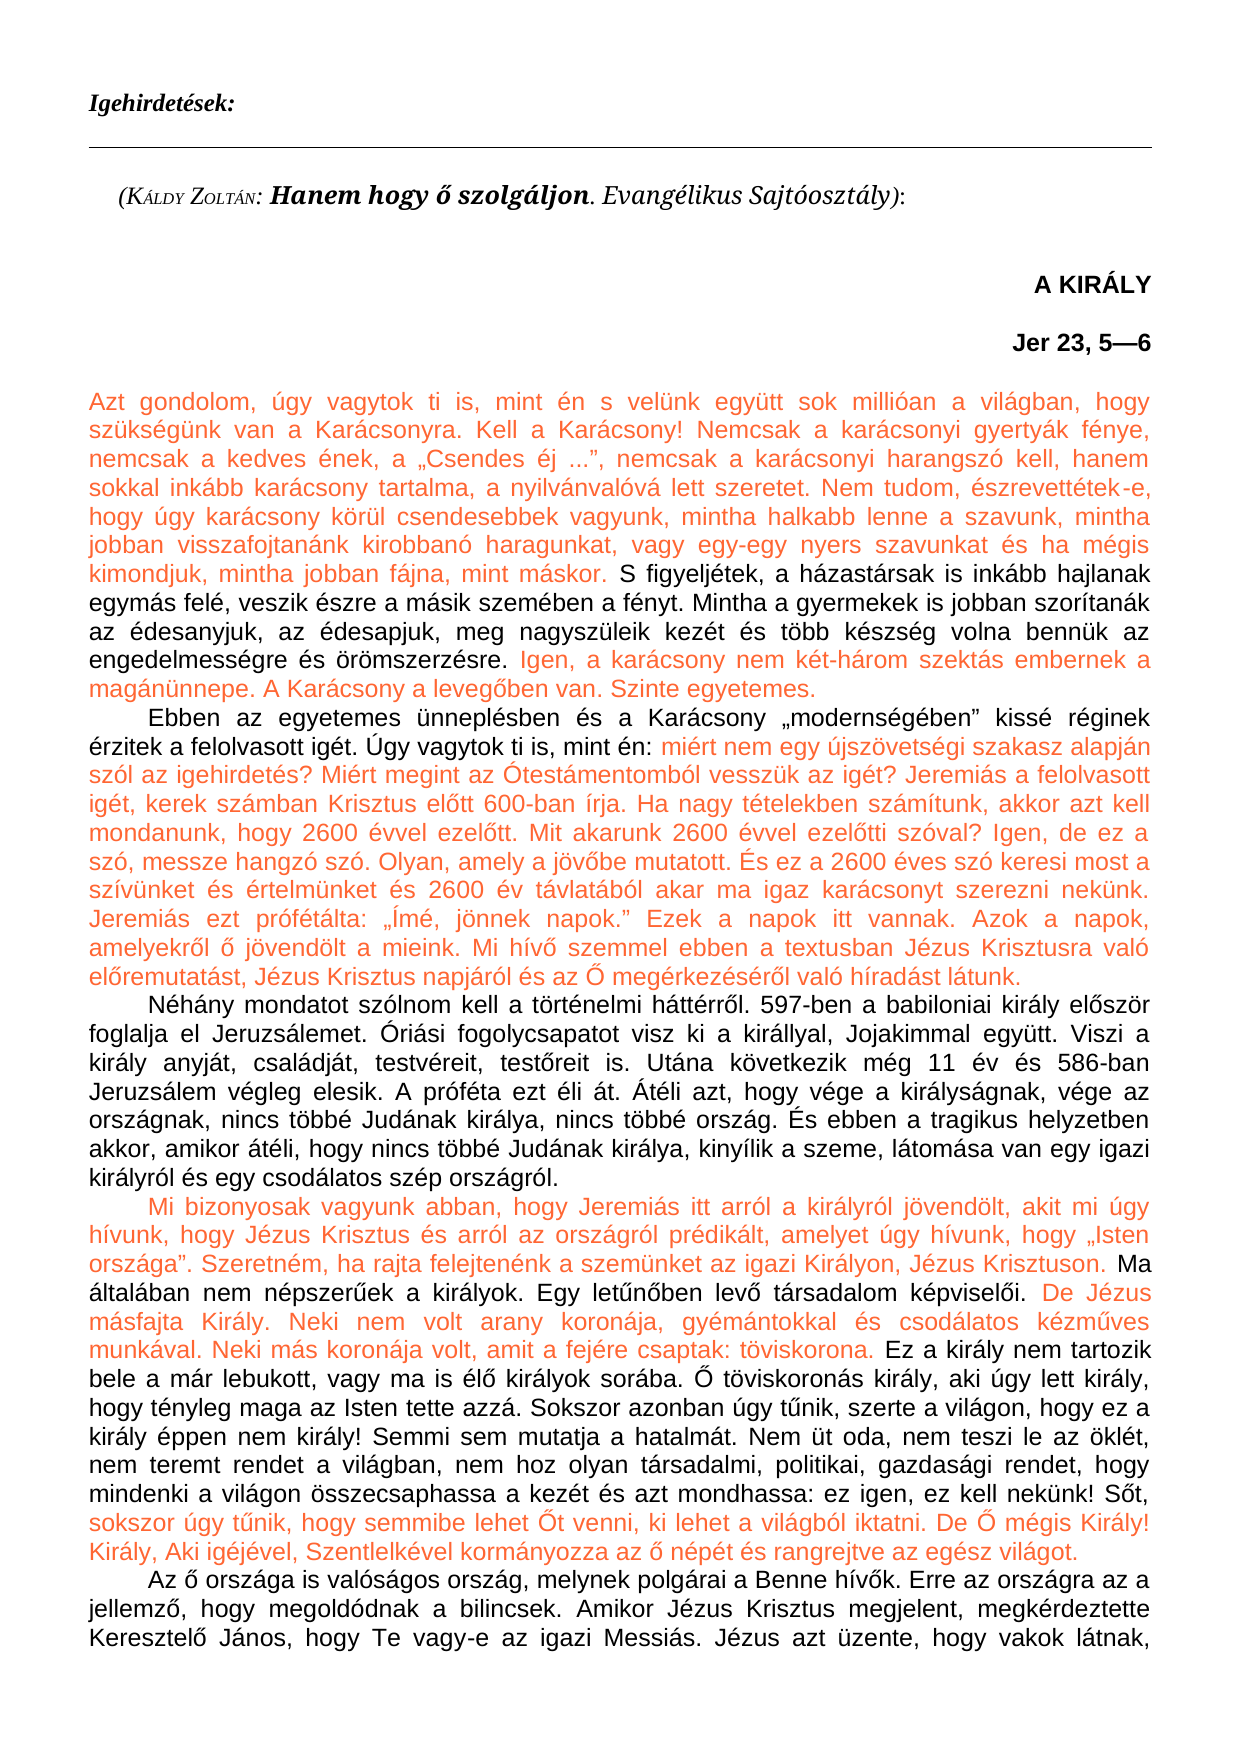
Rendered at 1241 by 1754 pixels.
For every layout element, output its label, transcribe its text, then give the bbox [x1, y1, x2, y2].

text Az ő országa is valóságos ország, melynek polgárai a Benne hívők. Erre az országra az a jellemző, hogy megoldódnak a bilincsek. Amikor Jézus Krisztus megjelent, megkérdeztette Keresztelő János, hogy Te vagy‑e az igazi Messiás. Jézus azt üzente, hogy vakok látnak, [88, 1565, 1152, 1652]
text Néhány mondatot szólnom kell a történelmi háttérről. 597-ben a babiloniai király először foglalja el Jeruzsálemet. Óriási fogolycsapatot visz ki a királlyal, Jojakimmal együtt. Viszi a király anyját, családját, testvéreit, testőreit is. Utána következik még 11 év és 586-ban Jeruzsálem végleg elesik. A próféta ezt éli át. Átéli azt, hogy vége a királyságnak, vége az országnak, nincs többé Judának királya, nincs többé ország. És ebben a tragikus helyzetben akkor, amikor átéli, hogy nincs többé Judának királya, kinyílik a szeme, látomása van egy igazi királyról és egy csodálatos szép országról. [88, 990, 1152, 1192]
text Azt gondolom, úgy vagytok ti is, mint én s velünk együtt sok millióan a világban, hogy szükségünk van a Karácsonyra. Kell a Karácsony! Nemcsak a karácsonyi gyertyák fénye, nemcsak a kedves ének, a „Csendes éj ...”, nemcsak a karácsonyi harangszó kell, hanem sokkal inkább karácsony tartalma, a nyilvánvalóvá lett szeretet. Nem tudom, észrevettétek‑e, hogy úgy karácsony körül csendesebbek vagyunk, mintha halkabb lenne a szavunk, mintha jobban visszafojtanánk kirobbanó haragunkat, vagy egy-egy nyers szavunkat és ha mégis kimondjuk, mintha jobban fájna, mint máskor. S figyeljétek, a házastársak is inkább hajlanak egymás felé, veszik észre a másik szemében a fényt. Mintha a gyermekek is jobban szorítanák az édesanyjuk, az édesapjuk, meg nagyszüleik kezét és több készség volna bennük az engedelmességre és örömszerzésre. Igen, a karácsony nem két-három szektás embernek a magánünnepe. A Karácsony a levegőben van. Szinte egyetemes. [88, 387, 1152, 703]
text Jer 23, 5―6 [88, 328, 1152, 357]
text A KIRÁLY [88, 270, 1152, 299]
text (Káldy Zoltán: Hanem hogy ő szolgáljon. Evangélikus Sajtóosztály): [88, 148, 1152, 241]
text Igehirdetések: [88, 88, 1152, 117]
text Mi bizonyosak vagyunk abban, hogy Jeremiás itt arról a királyról jövendölt, akit mi úgy hívunk, hogy Jézus Krisztus és arról az országról prédikált, amelyet úgy hívunk, hogy „Isten országa”. Szeretném, ha rajta felejtenénk a szemünket az igazi Királyon, Jézus Krisztuson. Ma általában nem népszerűek a királyok. Egy letűnőben levő társadalom képviselői. De Jézus másfajta Király. Neki nem volt arany koronája, gyémántokkal és csodálatos kézműves munkával. Neki más koronája volt, amit a fejére csaptak: töviskorona. Ez a király nem tartozik bele a már lebukott, vagy ma is élő királyok sorába. Ő töviskoronás király, aki úgy lett király, hogy tényleg maga az Isten tette azzá. Sokszor azonban úgy tűnik, szerte a világon, hogy ez a király éppen nem király! Semmi sem mutatja a hatalmát. Nem üt oda, nem teszi le az öklét, nem teremt rendet a világban, nem hoz olyan társadalmi, politikai, gazdasági rendet, hogy mindenki a világon összecsaphassa a kezét és azt mondhassa: ez igen, ez kell nekünk! Sőt, sokszor úgy tűnik, hogy semmibe lehet Őt venni, ki lehet a világból iktatni. De Ő mégis Király! Király, Aki igéjével, Szentlelkével kormányozza az ő népét és rangrejtve az egész világot. [88, 1192, 1152, 1565]
text Ebben az egyetemes ünneplésben és a Karácsony „modernségében” kissé réginek érzitek a felolvasott igét. Úgy vagytok ti is, mint én: miért nem egy újszövetségi szakasz alapján szól az igehirdetés? Miért megint az Ótestámentomból vesszük az igét? Jeremiás a felolvasott igét, kerek számban Krisztus előtt 600-ban írja. Ha nagy tételekben számítunk, akkor azt kell mondanunk, hogy 2600 évvel ezelőtt. Mit akarunk 2600 évvel ezelőtti szóval? Igen, de ez a szó, messze hangzó szó. Olyan, amely a jövőbe mutatott. És ez a 2600 éves szó keresi most a szívünket és értelmünket és 2600 év távlatából akar ma igaz karácsonyt szerezni nekünk. Jeremiás ezt prófétálta: „Ímé, jönnek napok.” Ezek a napok itt vannak. Azok a napok, amelyekről ő jövendölt a mieink. Mi hívő szemmel ebben a textusban Jézus Krisztusra való előremutatást, Jézus Krisztus napjáról és az Ő megérkezéséről való híradást látunk. [88, 703, 1152, 990]
